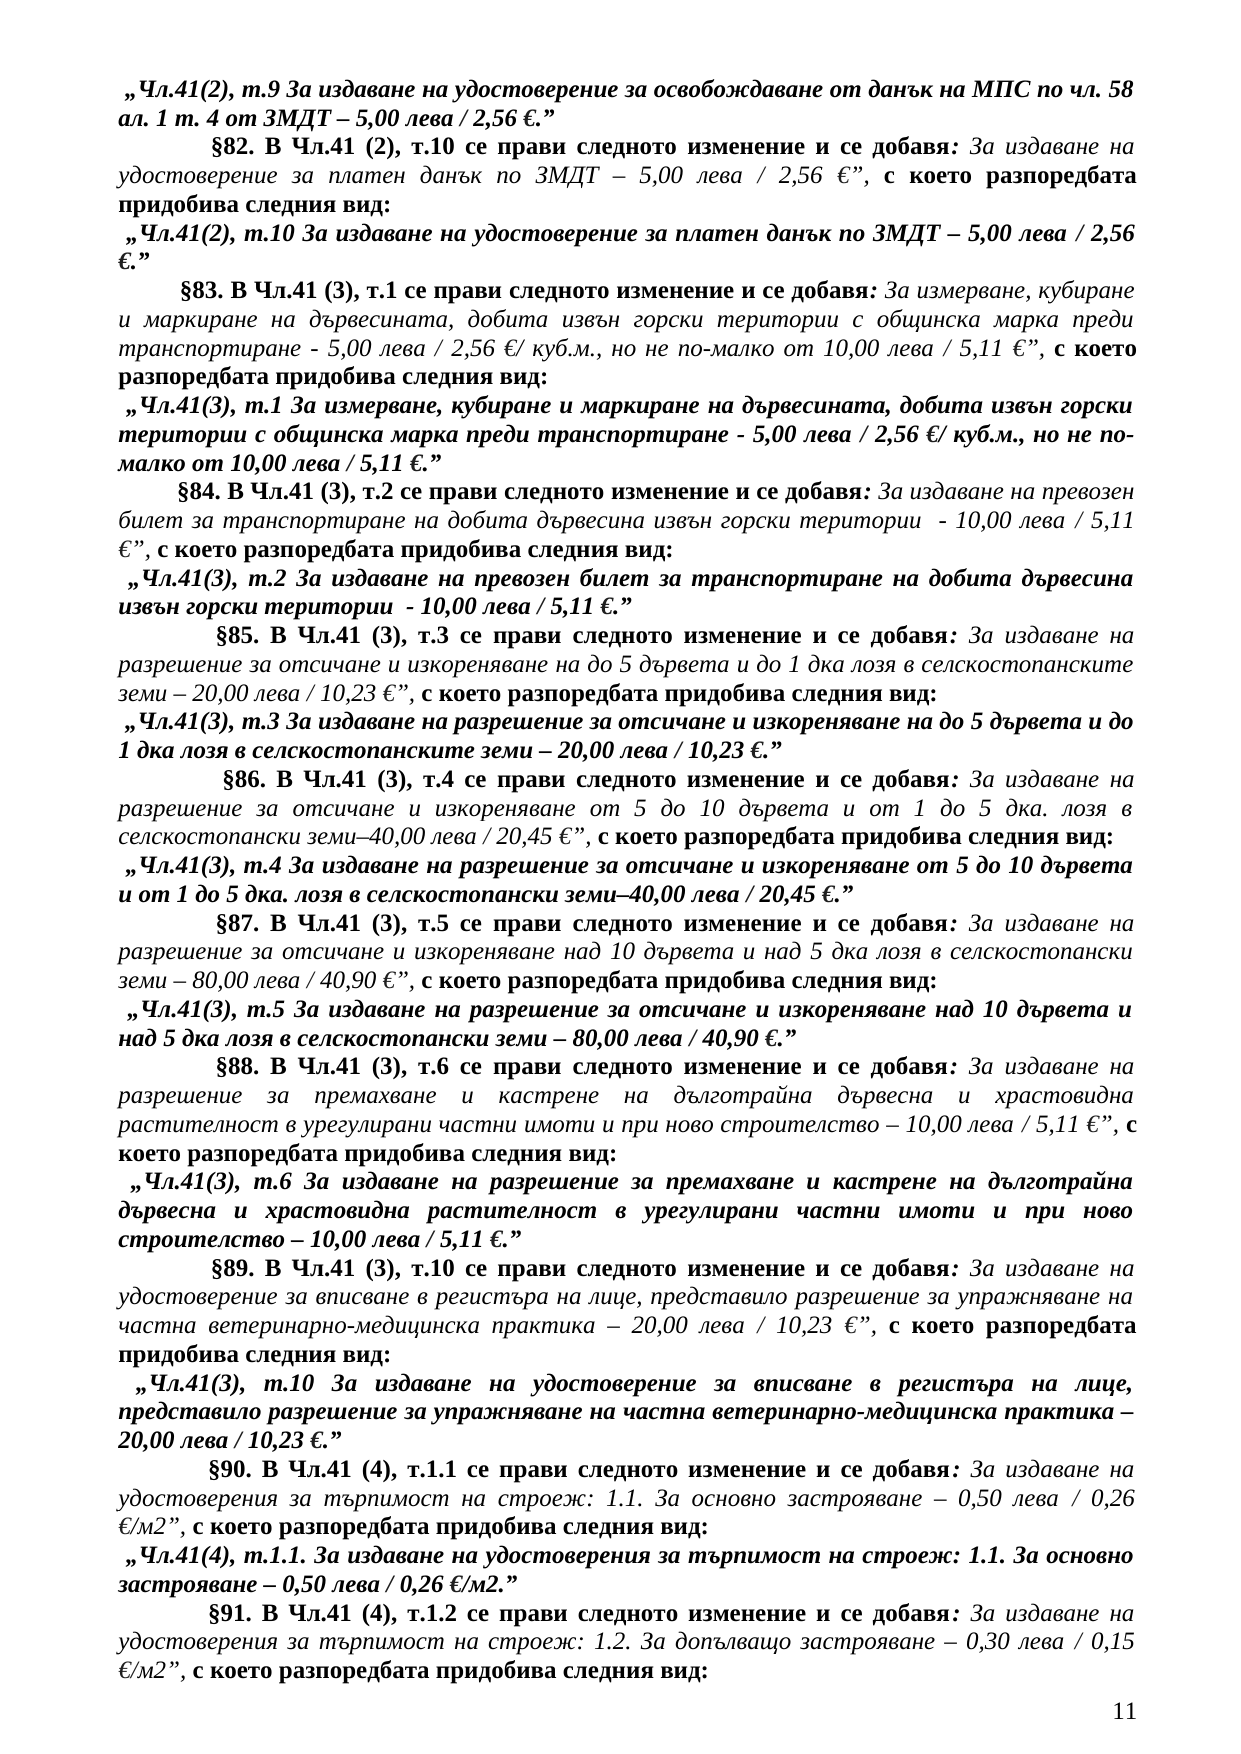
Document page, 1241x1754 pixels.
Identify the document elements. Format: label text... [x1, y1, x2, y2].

text §91. В Чл.41 (4), т.1.2 се прави следното изменение и се добавя: За издаване на удостоверения за търпимост на строеж: 1.2. За допълващо застрояване – 0,30 лева / 0,15 €/м2”, с което разпоредбата придобива следния вид: [118, 1598, 1137, 1684]
text „Чл.41(3), т.1 За измерване, кубиране и маркиране на дървесината, добита извън горски територии с общинска марка преди транспортиране - 5,00 лева / 2,56 €/ куб.м., но не по-малко от 10,00 лева / 5,11 €.” [118, 390, 1137, 476]
text „Чл.41(3), т.6 За издаване на разрешение за премахване и кастрене на дълготрайна дървесна и храстовидна растителност в урегулирани частни имоти и при ново строителство – 10,00 лева / 5,11 €.” [118, 1166, 1137, 1253]
text „Чл.41(3), т.5 За издаване на разрешение за отсичане и изкореняване над 10 дървета и над 5 дка лозя в селскостопански земи – 80,00 лева / 40,90 €.” [118, 994, 1137, 1051]
text §85. В Чл.41 (3), т.3 се прави следното изменение и се добавя: За издаване на разрешение за отсичане и изкореняване на до 5 дървета и до 1 дка лозя в селскостопанските земи – 20,00 лева / 10,23 €”, с което разпоредбата придобива следния вид: [118, 620, 1137, 706]
text §82. В Чл.41 (2), т.10 се прави следното изменение и се добавя: За издаване на удостоверение за платен данък по ЗМДТ – 5,00 лева / 2,56 €”, с което разпоредбата придобива следния вид: [118, 131, 1137, 218]
text „Чл.41(3), т.2 За издаване на превозен билет за транспортиране на добита дървесина извън горски територии - 10,00 лева / 5,11 €.” [118, 563, 1137, 620]
text „Чл.41(3), т.4 За издаване на разрешение за отсичане и изкореняване от 5 до 10 дървета и от 1 до 5 дка. лозя в селскостопански земи–40,00 лева / 20,45 €.” [118, 850, 1137, 908]
text §86. В Чл.41 (3), т.4 се прави следното изменение и се добавя: За издаване на разрешение за отсичане и изкореняване от 5 до 10 дървета и от 1 до 5 дка. лозя в селскостопански земи–40,00 лева / 20,45 €”, с което разпоредбата придобива следния вид: [118, 764, 1137, 850]
text „Чл.41(4), т.1.1. За издаване на удостоверения за търпимост на строеж: 1.1. За основно застрояване – 0,50 лева / 0,26 €/м2.” [118, 1540, 1137, 1598]
text §83. В Чл.41 (3), т.1 се прави следното изменение и се добавя: За измерване, кубиране и маркиране на дървесината, добита извън горски територии с общинска марка преди транспортиране - 5,00 лева / 2,56 €/ куб.м., но не по-малко от 10,00 лева / 5,11 €”, с което разпоредбата придобива следния вид: [118, 275, 1137, 390]
text „Чл.41(3), т.3 За издаване на разрешение за отсичане и изкореняване на до 5 дървета и до 1 дка лозя в селскостопанските земи – 20,00 лева / 10,23 €.” [118, 706, 1137, 764]
text §89. В Чл.41 (3), т.10 се прави следното изменение и се добавя: За издаване на удостоверение за вписване в регистъра на лице, представило разрешение за упражняване на частна ветеринарно-медицинска практика – 20,00 лева / 10,23 €”, с което разпоредбата придобива следния вид: [118, 1253, 1137, 1368]
text „Чл.41(3), т.10 За издаване на удостоверение за вписване в регистъра на лице, представило разрешение за упражняване на частна ветеринарно-медицинска практика – 20,00 лева / 10,23 €.” [118, 1368, 1137, 1454]
text „Чл.41(2), т.9 За издаване на удостоверение за освобождаване от данък на МПС по чл. 58 ал. 1 т. 4 от ЗМДТ – 5,00 лева / 2,56 €.” [118, 74, 1137, 131]
text §90. В Чл.41 (4), т.1.1 се прави следното изменение и се добавя: За издаване на удостоверения за търпимост на строеж: 1.1. За основно застрояване – 0,50 лева / 0,26 €/м2”, с което разпоредбата придобива следния вид: [118, 1454, 1137, 1540]
text §87. В Чл.41 (3), т.5 се прави следното изменение и се добавя: За издаване на разрешение за отсичане и изкореняване над 10 дървета и над 5 дка лозя в селскостопански земи – 80,00 лева / 40,90 €”, с което разпоредбата придобива следния вид: [118, 908, 1137, 994]
text §84. В Чл.41 (3), т.2 се прави следното изменение и се добавя: За издаване на превозен билет за транспортиране на добита дървесина извън горски територии - 10,00 лева / 5,11 €”, с което разпоредбата придобива следния вид: [118, 476, 1137, 563]
text §88. В Чл.41 (3), т.6 се прави следното изменение и се добавя: За издаване на разрешение за премахване и кастрене на дълготрайна дървесна и храстовидна растителност в урегулирани частни имоти и при ново строителство – 10,00 лева / 5,11 €”, с което разпоредбата придобива следния вид: [118, 1051, 1137, 1166]
text „Чл.41(2), т.10 За издаване на удостоверение за платен данък по ЗМДТ – 5,00 лева / 2,56 €.” [118, 218, 1137, 275]
